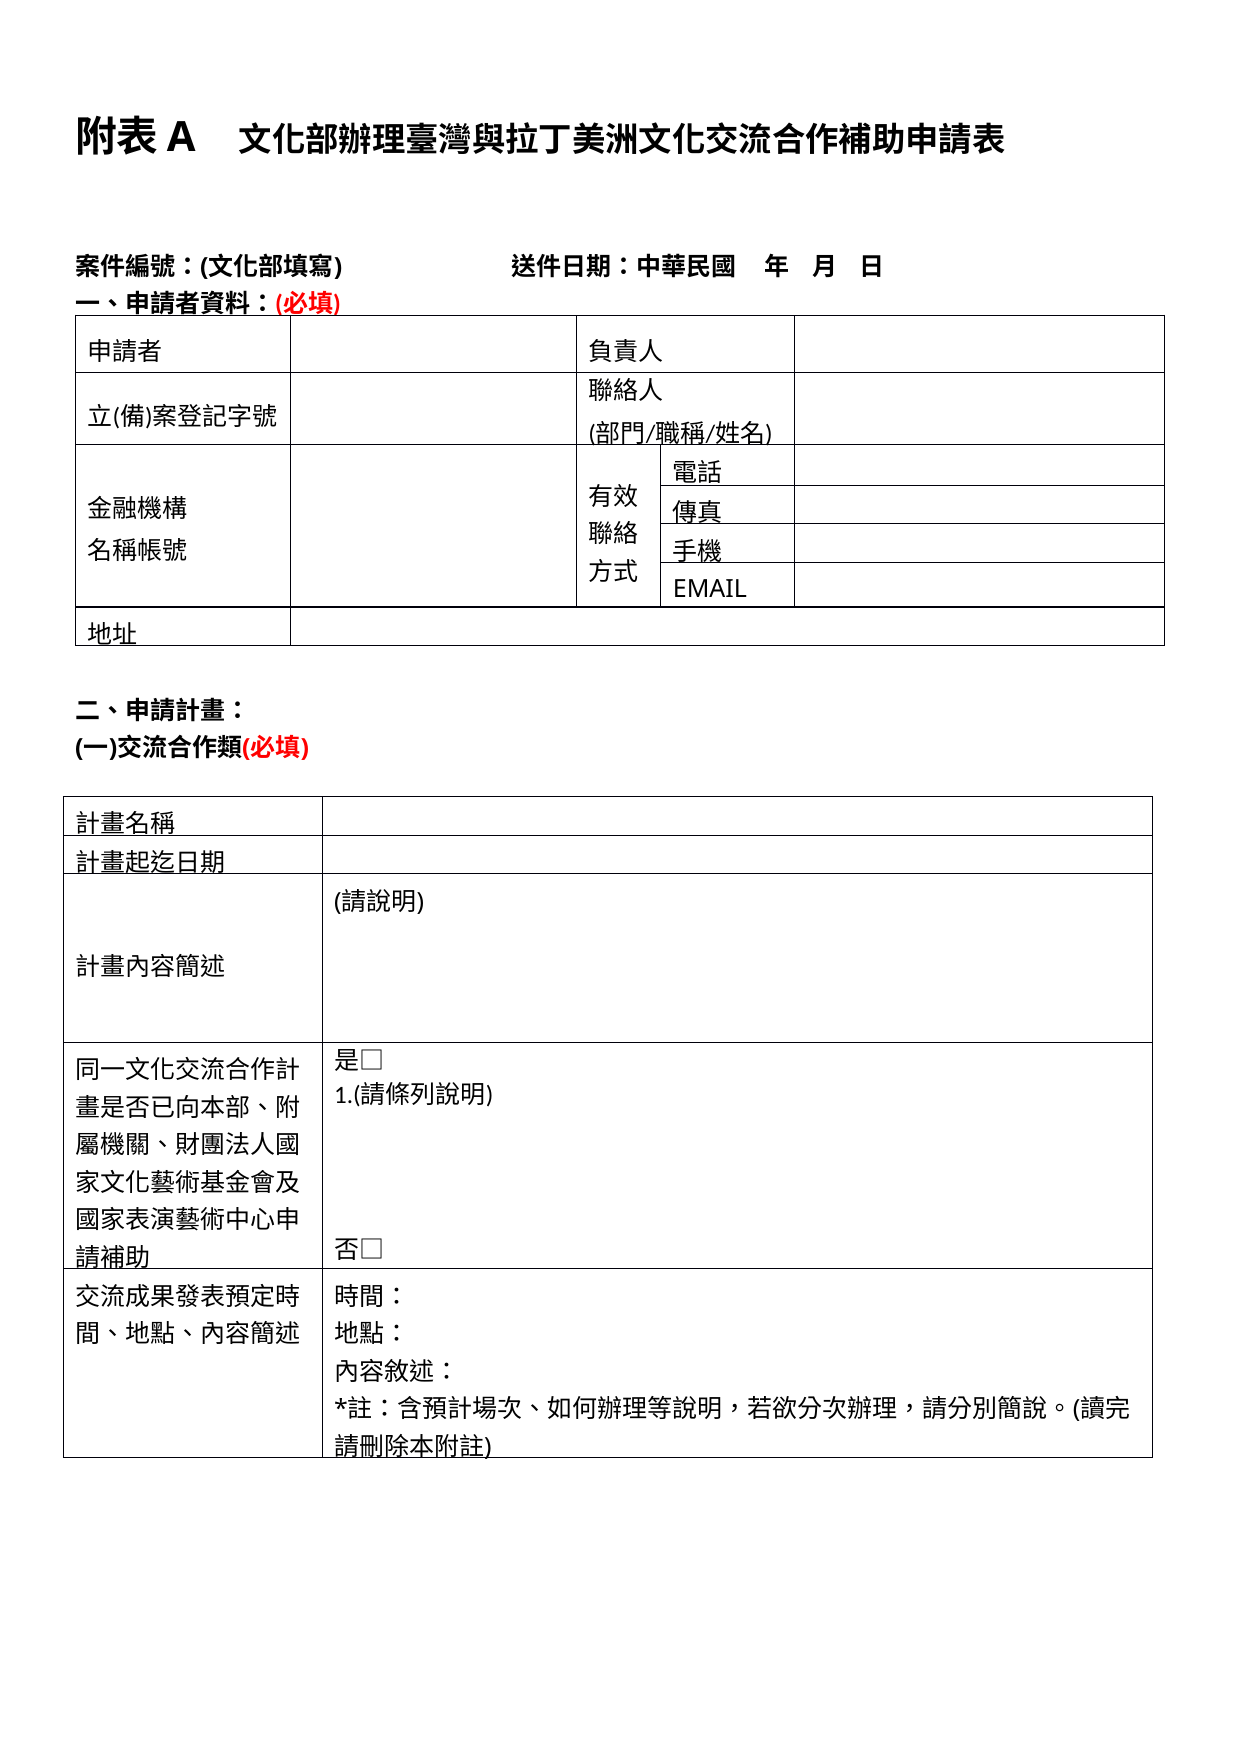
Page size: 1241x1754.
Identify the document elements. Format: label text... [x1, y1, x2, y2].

table_header [795, 316, 1164, 372]
table_cell 手機 [661, 524, 794, 562]
table_cell 時間： 地點： 內容敘述： *註：含預計場次、如何辦理等說明，若欲分次辦理，請分別簡說。(讀完請刪除本附註) [323, 1269, 1152, 1457]
table_cell 有效聯絡方式 [577, 445, 660, 606]
table_header [323, 797, 1152, 834]
table_cell [291, 373, 576, 444]
table_cell [795, 524, 1164, 562]
table_header 負責人 [577, 316, 794, 372]
table_header 計畫名稱 [64, 797, 322, 834]
table_cell 計畫起迄日期 [64, 836, 322, 873]
table_cell 計畫內容簡述 [64, 874, 322, 1042]
table_cell 金融機構 名稱帳號 [76, 445, 290, 606]
table_cell 是□ 1.(請條列說明) 否□ [323, 1043, 1152, 1268]
table_cell 電話 [661, 445, 794, 484]
table_cell 聯絡人 (部門/職稱/姓名) [577, 373, 794, 444]
text 附表A 文化部辦理臺灣與拉丁美洲文化交流合作補助申請表 [75, 89, 1165, 164]
text 案件編號：(文化部填寫) 送件日期：中華民國 年 月 日 [75, 239, 1165, 277]
table_cell 同一文化交流合作計畫是否已向本部、附屬機關、財團法人國家文化藝術基金會及國家表演藝術中心申請補助 [64, 1043, 322, 1268]
text 一、申請者資料：(必填) [75, 277, 1165, 314]
table_cell [291, 608, 1164, 645]
table_cell 地址 [76, 608, 290, 645]
table_header [291, 316, 576, 372]
table_cell 交流成果發表預定時間、地點、內容簡述 [64, 1269, 322, 1457]
table_cell [795, 445, 1164, 484]
table_cell 立(備)案登記字號 [76, 373, 290, 444]
table_cell EMAIL [661, 563, 794, 606]
table_cell [795, 486, 1164, 523]
table_cell (請說明) [323, 874, 1152, 1042]
table_header 申請者 [76, 316, 290, 372]
table_cell [795, 373, 1164, 444]
table_cell [795, 563, 1164, 606]
table_cell [291, 445, 576, 606]
table_cell 傳真 [661, 486, 794, 523]
table_cell [323, 836, 1152, 873]
text 二、申請計畫： [75, 683, 1165, 721]
text (一)交流合作類(必填) [75, 721, 1165, 758]
